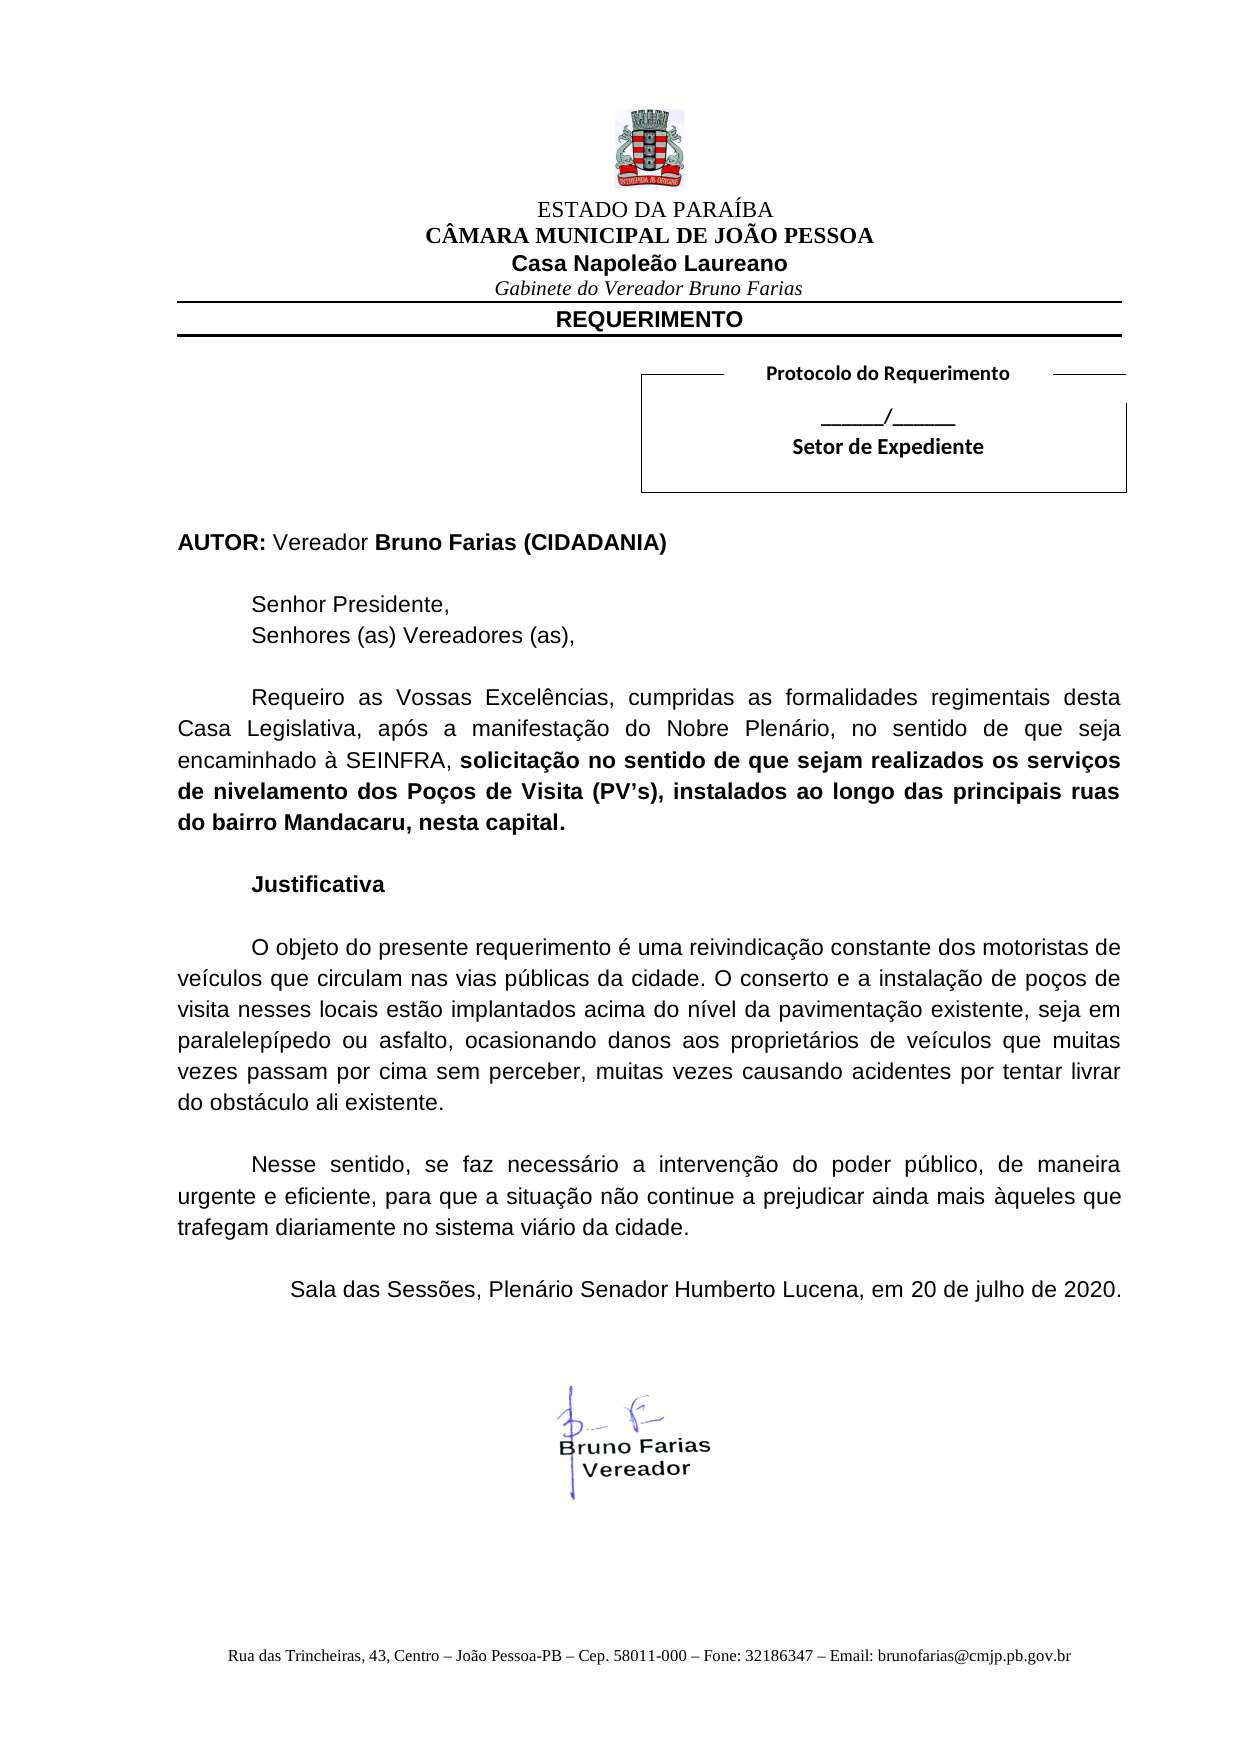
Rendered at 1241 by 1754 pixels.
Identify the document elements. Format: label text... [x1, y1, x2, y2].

text REQUERIMENTO [177, 303, 1122, 334]
table_cell ______/______ [724, 403, 1053, 432]
table_cell [724, 461, 1053, 492]
table_cell [642, 375, 723, 403]
table_header [641, 343, 723, 374]
table_header Protocolo do Requerimento [724, 343, 1053, 403]
table_cell [642, 432, 723, 461]
text Sala das Sessões, Plenário Senador Humberto Lucena, em 20 de julho de 2020. [177, 1275, 1122, 1302]
text Nesse sentido, se faz necessário a intervenção do poder público, de maneira urgente e eficiente, para que a situação não continue a prejudicar ainda mais àqueles que trafegam diariamente no sistema viário da cidade. [177, 1151, 1122, 1240]
text Requeiro as Vossas Excelências, cumpridas as formalidades regimentais desta Casa Legislativa, após a manifestação do Nobre Plenário, no sentido de que seja encaminhado à SEINFRA, solicitação no sentido de que sejam realizados os serviços de nivelamento dos Poços de Visita (PV’s), instalados ao longo das principais ruas do bairro Mandacaru, nesta capital. [177, 684, 1122, 835]
table_cell [1053, 432, 1126, 461]
table_cell [1053, 374, 1127, 403]
table_cell [642, 461, 723, 492]
table_cell [1053, 461, 1126, 492]
table_cell Setor de Expediente [724, 432, 1053, 461]
picture [538, 1380, 727, 1511]
text Justificativa [177, 871, 1122, 898]
table_cell [642, 403, 723, 432]
table_header [1053, 343, 1127, 374]
text AUTOR: Vereador Bruno Farias (CIDADANIA) [177, 528, 1122, 555]
text Senhor Presidente, [177, 590, 1122, 617]
table_cell [1053, 403, 1126, 432]
text O objeto do presente requerimento é uma reivindicação constante dos motoristas de veículos que circulam nas vias públicas da cidade. O conserto e a instalação de poços de visita nesses locais estão implantados acima do nível da pavimentação existente, seja em paralelepípedo ou asfalto, ocasionando danos aos proprietários de veículos que muitas vezes passam por cima sem perceber, muitas vezes causando acidentes por tentar livrar do obstáculo ali existente. [177, 933, 1122, 1116]
text Senhores (as) Vereadores (as), [177, 621, 1122, 648]
